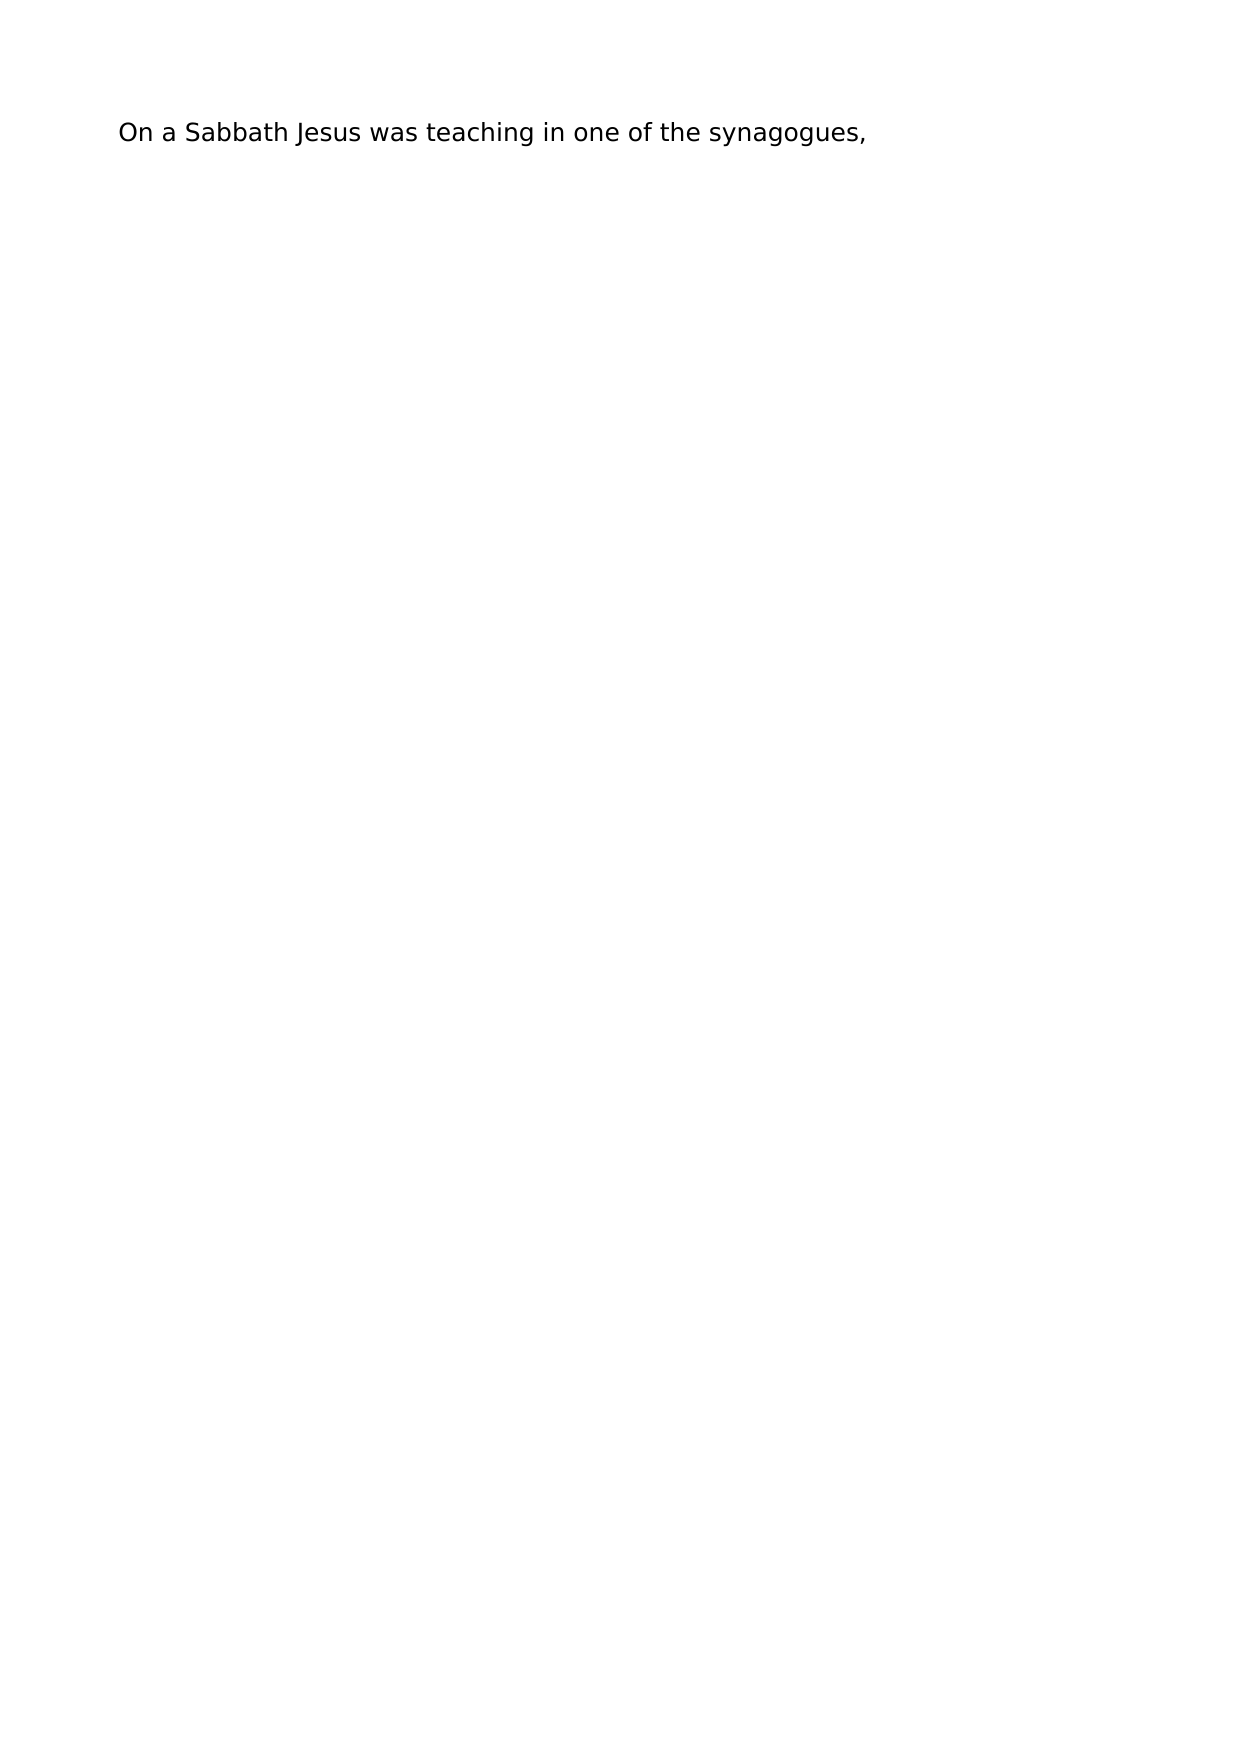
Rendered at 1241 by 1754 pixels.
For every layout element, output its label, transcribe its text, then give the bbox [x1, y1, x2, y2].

text On a Sabbath Jesus was teaching in one of the synagogues, [118, 118, 1122, 147]
